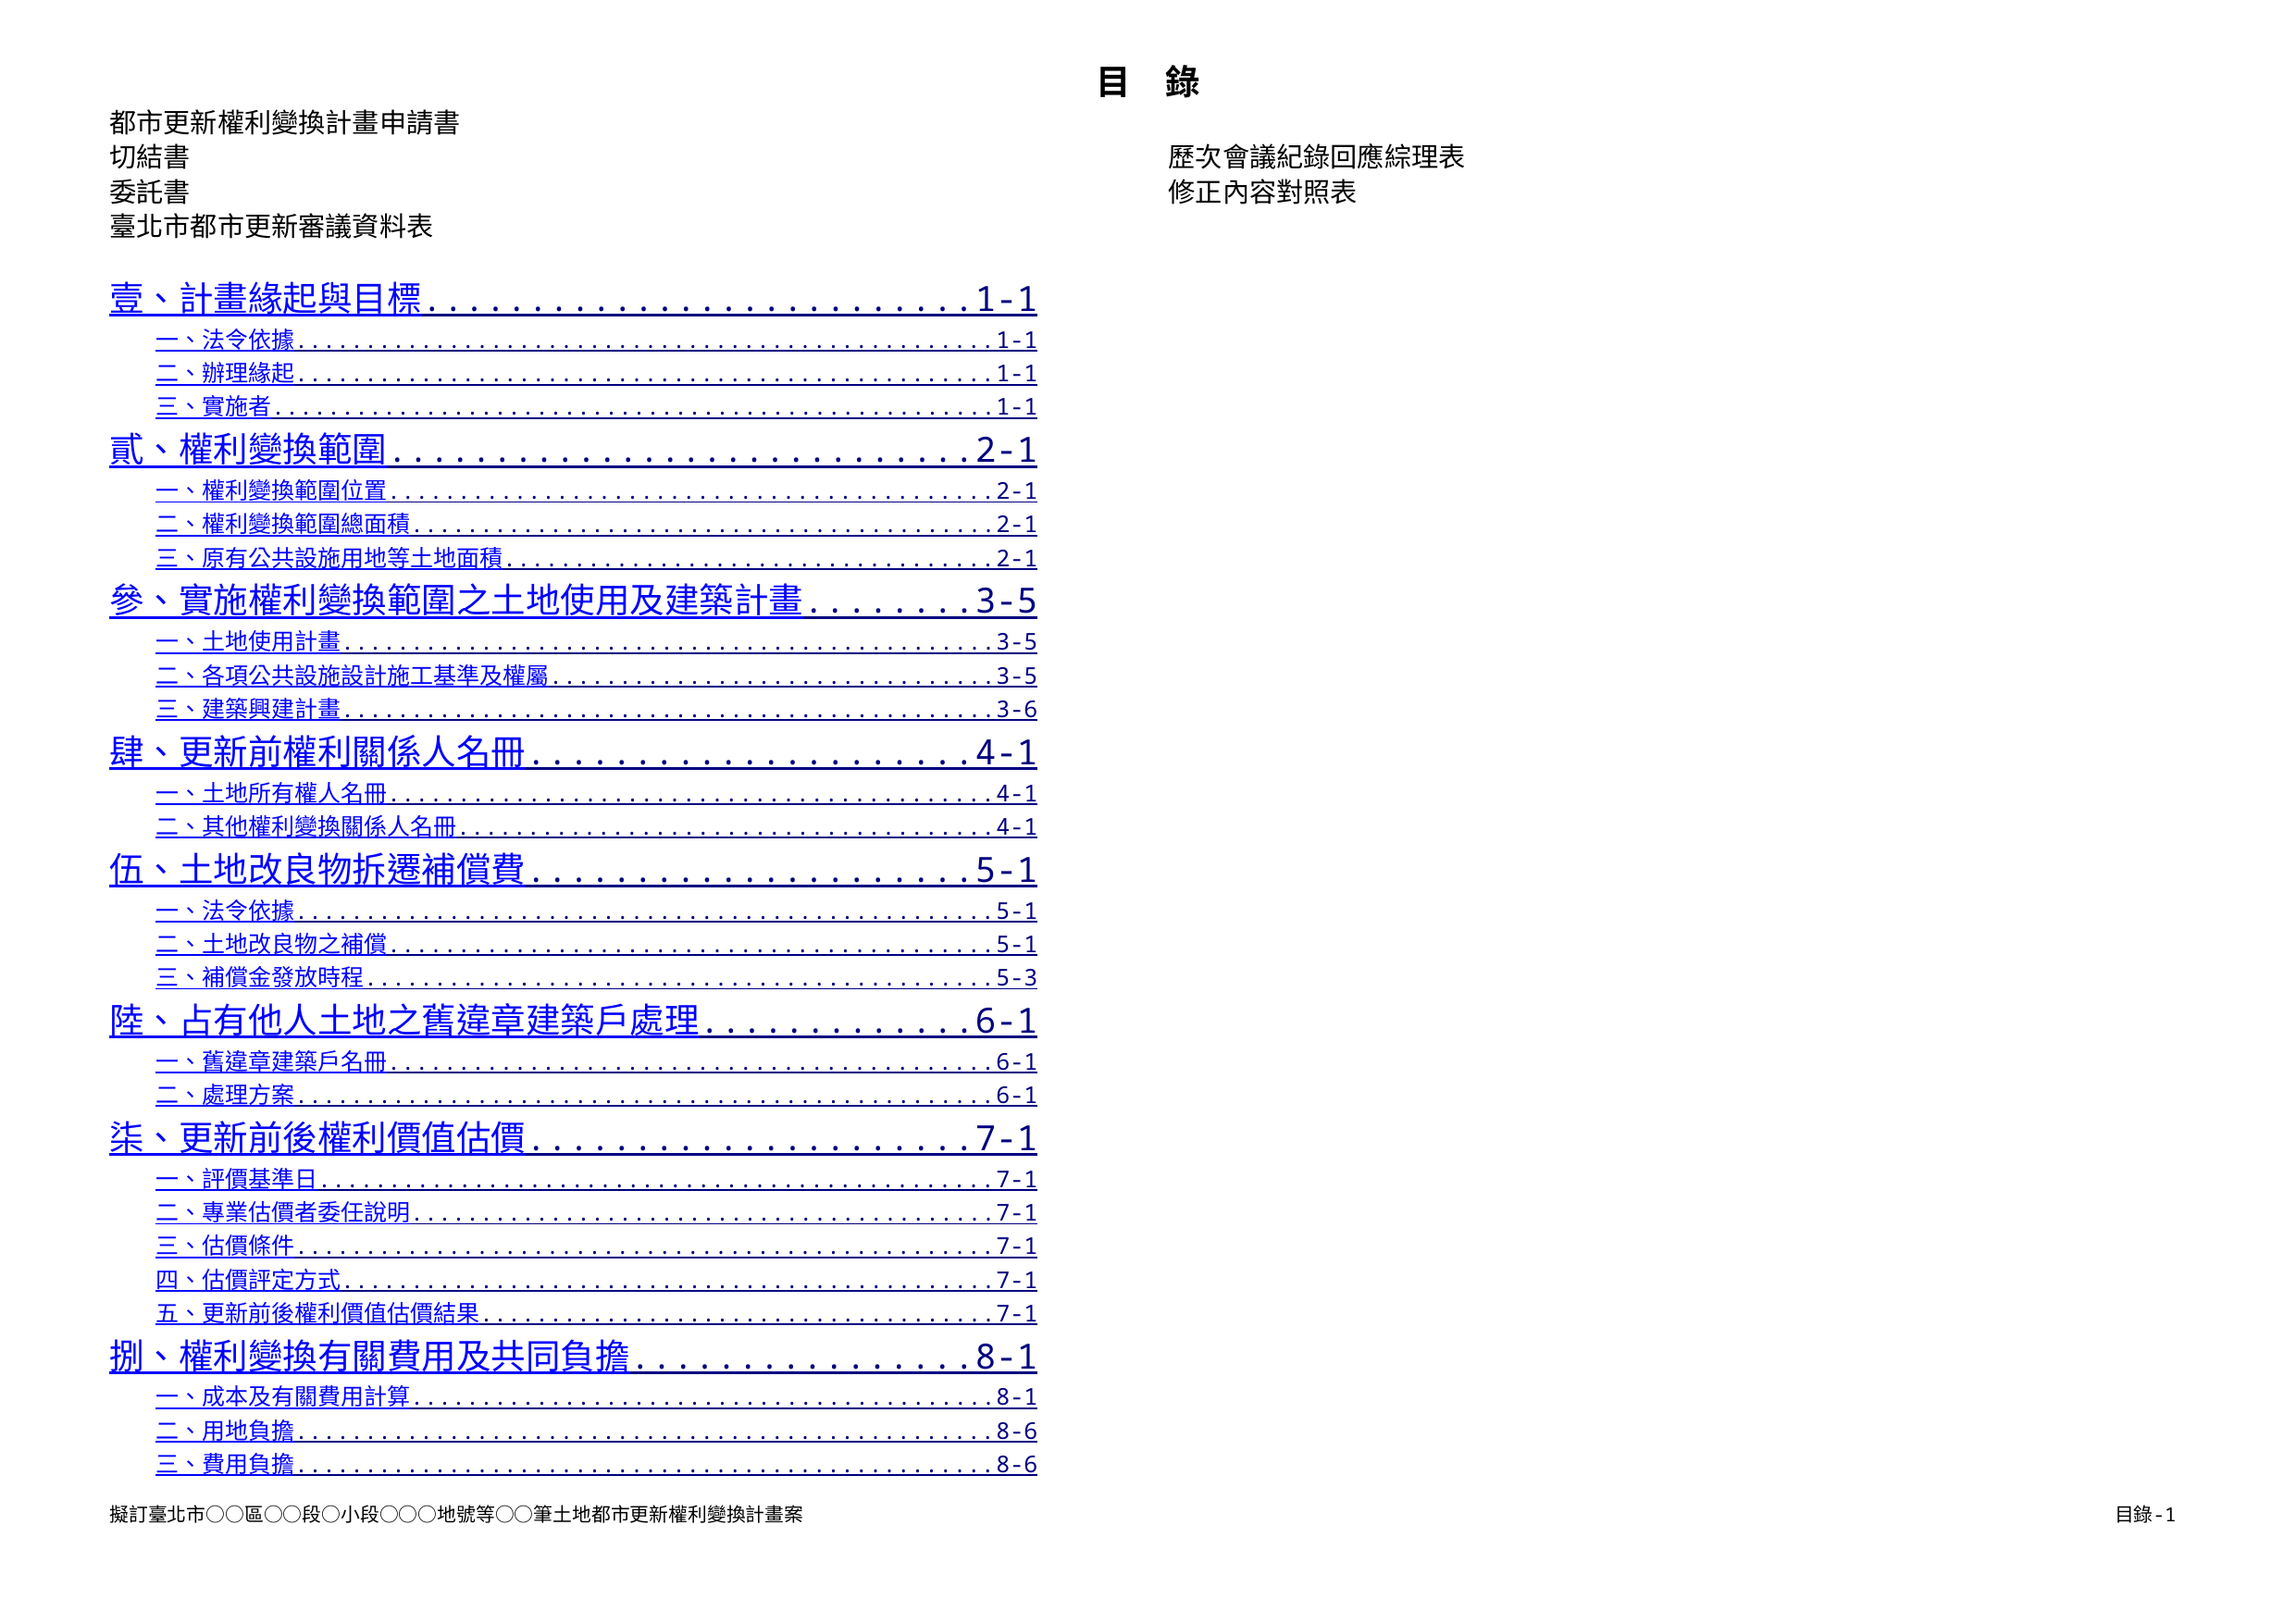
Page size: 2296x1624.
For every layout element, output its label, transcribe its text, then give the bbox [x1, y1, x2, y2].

text 一、權利變換範圍位置 2-1 [155, 473, 2186, 506]
text 二、辦理緣起 1-1 [155, 355, 2186, 389]
text 二、用地負擔 8-6 [155, 1412, 2186, 1445]
text 一、土地所有權人名冊 4-1 [155, 775, 2186, 808]
text 委託書 [109, 174, 1127, 209]
text 三、實施者 1-1 [155, 389, 2186, 422]
text 都市更新權利變換計畫申請書 [109, 105, 1127, 140]
text 三、建築興建計畫 3-6 [155, 690, 2186, 725]
text 伍、土地改良物拆遷補償費 5-1 [109, 841, 2186, 892]
text 陸、占有他人土地之舊違章建築戶處理 6-1 [109, 993, 2186, 1043]
text 柒、更新前後權利價值估價 7-1 [109, 1110, 2186, 1160]
text 五、更新前後權利價值估價結果 7-1 [155, 1295, 2186, 1329]
text 二、其他權利變換關係人名冊 4-1 [155, 808, 2186, 841]
text 二、專業估價者委任說明 7-1 [155, 1195, 2186, 1228]
text 二、權利變換範圍總面積 2-1 [155, 506, 2186, 539]
text 歷次會議紀錄回應綜理表 [1168, 140, 2186, 174]
text 參、實施權利變換範圍之土地使用及建築計畫 3-5 [109, 573, 2186, 624]
text 肆、更新前權利關係人名冊 4-1 [109, 725, 2186, 775]
text 三、估價條件 7-1 [155, 1228, 2186, 1261]
text 二、各項公共設施設計施工基準及權屬 3-5 [155, 657, 2186, 690]
text 切結書 [109, 140, 1127, 174]
text 三、補償金發放時程 5-3 [155, 960, 2186, 993]
text 一、舊違章建築戶名冊 6-1 [155, 1043, 2186, 1076]
text 二、土地改良物之補償 5-1 [155, 925, 2186, 960]
text 貳、權利變換範圍 2-1 [109, 422, 2186, 473]
text 三、費用負擔 8-6 [155, 1445, 2186, 1480]
text 一、土地使用計畫 3-5 [155, 624, 2186, 657]
text 臺北市都市更新審議資料表 [109, 209, 1127, 243]
text 一、法令依據 1-1 [155, 321, 2186, 355]
text 二、處理方案 6-1 [155, 1076, 2186, 1110]
text 一、法令依據 5-1 [155, 892, 2186, 925]
text 三、原有公共設施用地等土地面積 2-1 [155, 539, 2186, 573]
text 四、估價評定方式 7-1 [155, 1261, 2186, 1295]
text 一、成本及有關費用計算 8-1 [155, 1379, 2186, 1412]
text 修正內容對照表 [1168, 174, 2186, 209]
text 一、評價基準日 7-1 [155, 1160, 2186, 1195]
text 壹、計畫緣起與目標 1-1 [109, 271, 2186, 321]
text 捌、權利變換有關費用及共同負擔 8-1 [109, 1329, 2186, 1379]
text 目 錄 [109, 55, 2186, 105]
